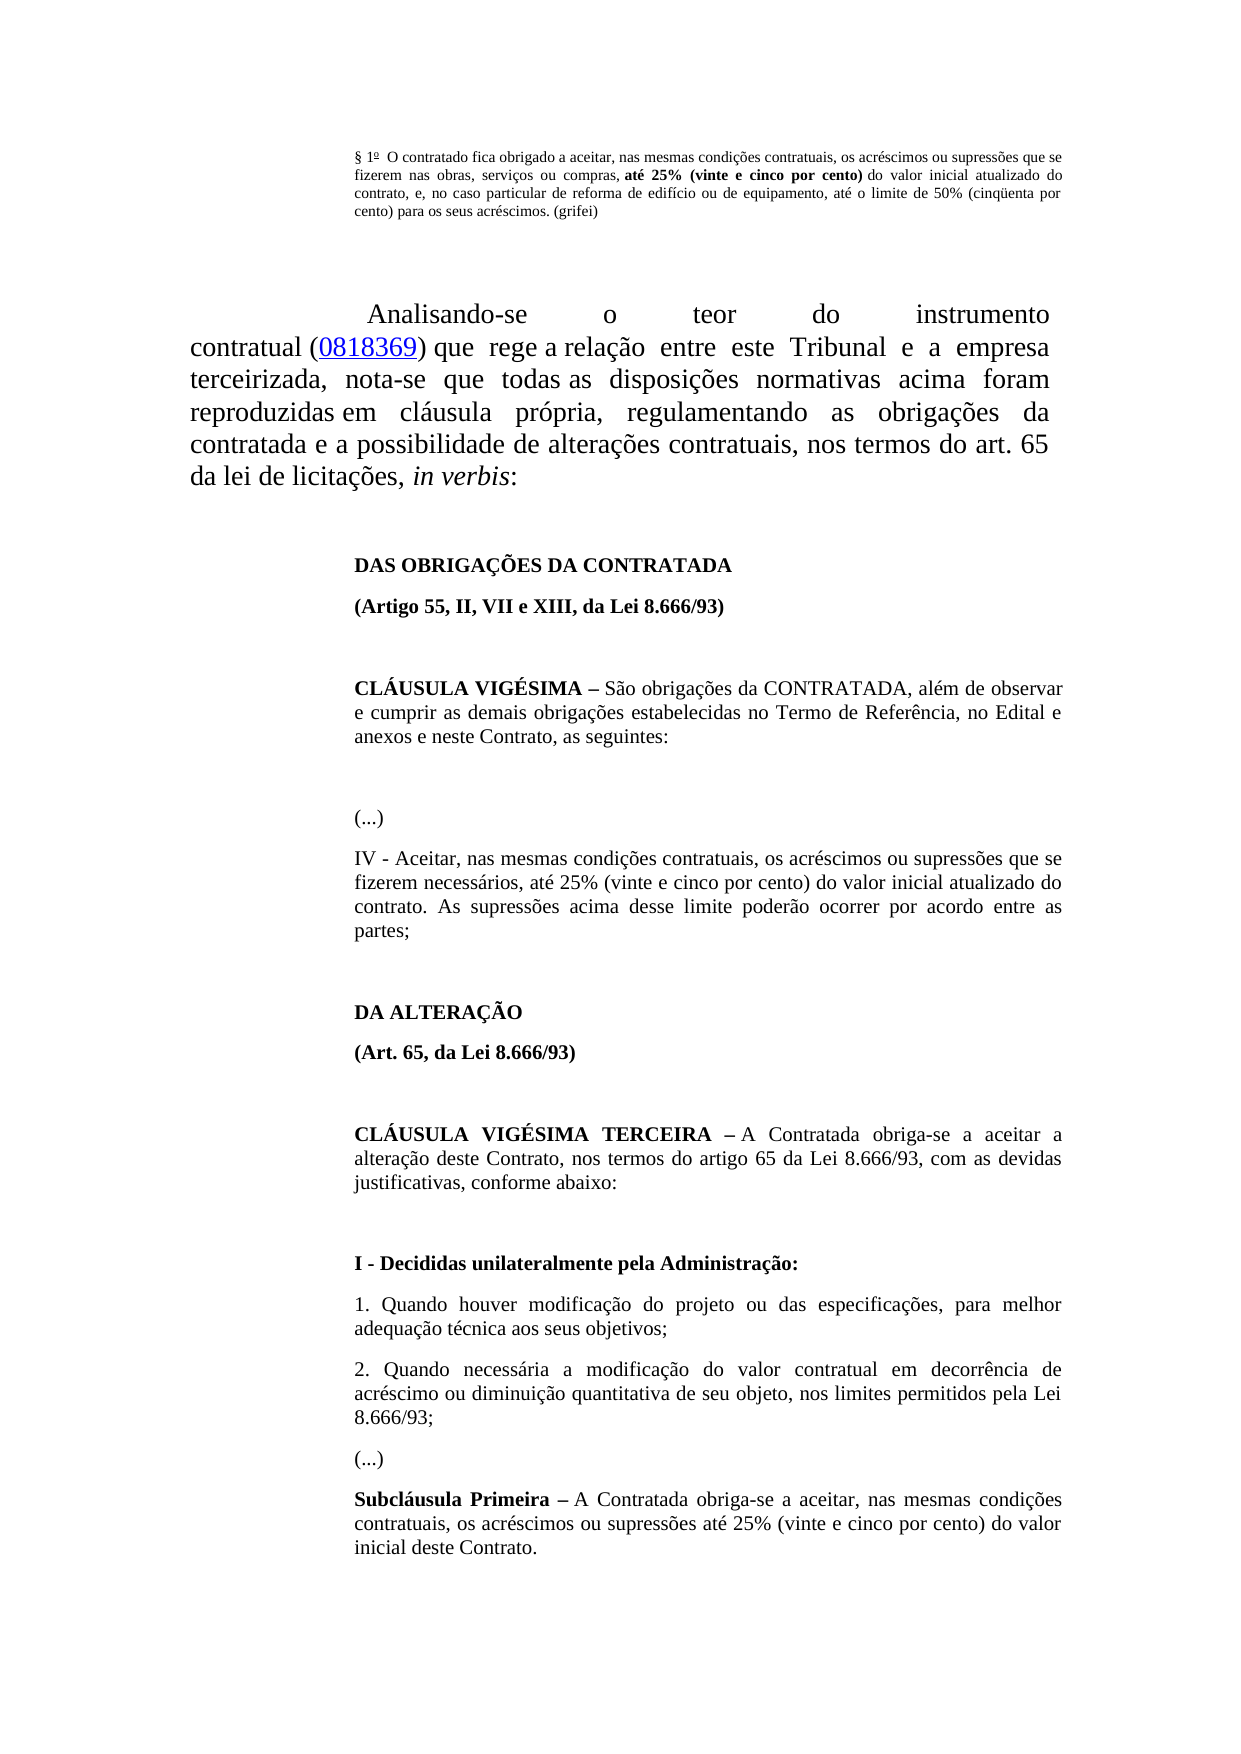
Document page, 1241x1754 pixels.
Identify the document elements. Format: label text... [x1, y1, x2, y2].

text CLÁUSULA VIGÉSIMA – São obrigações da CONTRATADA, além de observar e cumprir as demais obrigações estabelecidas no Termo de Referência, no Edital e anexos e neste Contrato, as seguintes: [354, 676, 1063, 748]
text (Art. 65, da Lei 8.666/93) [354, 1040, 1063, 1064]
text (...) [354, 805, 1063, 829]
text 2. Quando necessária a modificação do valor contratual em decorrência de acréscimo ou diminuição quantitativa de seu objeto, nos limites permitidos pela Lei 8.666/93; [354, 1357, 1063, 1429]
text (Artigo 55, II, VII e XIII, da Lei 8.666/93) [354, 594, 1063, 618]
text (...) [354, 1446, 1063, 1470]
text CLÁUSULA VIGÉSIMA TERCEIRA – A Contratada obriga-se a aceitar a alteração deste Contrato, nos termos do artigo 65 da Lei 8.666/93, com as devidas justificativas, conforme abaixo: [354, 1122, 1063, 1194]
text IV - Aceitar, nas mesmas condições contratuais, os acréscimos ou supressões que se fizerem necessários, até 25% (vinte e cinco por cento) do valor inicial atualizado do contrato. As supressões acima desse limite poderão ocorrer por acordo entre as partes; [354, 846, 1063, 942]
text I - Decididas unilateralmente pela Administração: [354, 1251, 1063, 1275]
text § 1o O contratado fica obrigado a aceitar, nas mesmas condições contratuais, os acréscimos ou supressões que se fizerem nas obras, serviços ou compras, até 25% (vinte e cinco por cento) do valor inicial atualizado do contrato, e, no caso particular de reforma de edifício ou de equipamento, até o limite de 50% (cinqüenta por cento) para os seus acréscimos. (grifei) [354, 148, 1063, 219]
text DA ALTERAÇÃO [354, 999, 1063, 1024]
text DAS OBRIGAÇÕES DA CONTRATADA [354, 553, 1063, 577]
text 1. Quando houver modificação do projeto ou das especificações, para melhor adequação técnica aos seus objetivos; [354, 1292, 1063, 1340]
text Analisando-se o teor do instrumento contratual (0818369) que rege a relação entre este Tribunal e a empresa terceirizada, nota-se que todas as disposições normativas acima foram reproduzidas em cláusula própria, regulamentando as obrigações da contratada e a possibilidade de alterações contratuais, nos termos do art. 65 da lei de licitações, in verbis: [190, 297, 1051, 492]
text Subcláusula Primeira – A Contratada obriga-se a aceitar, nas mesmas condições contratuais, os acréscimos ou supressões até 25% (vinte e cinco por cento) do valor inicial deste Contrato. [354, 1486, 1063, 1559]
